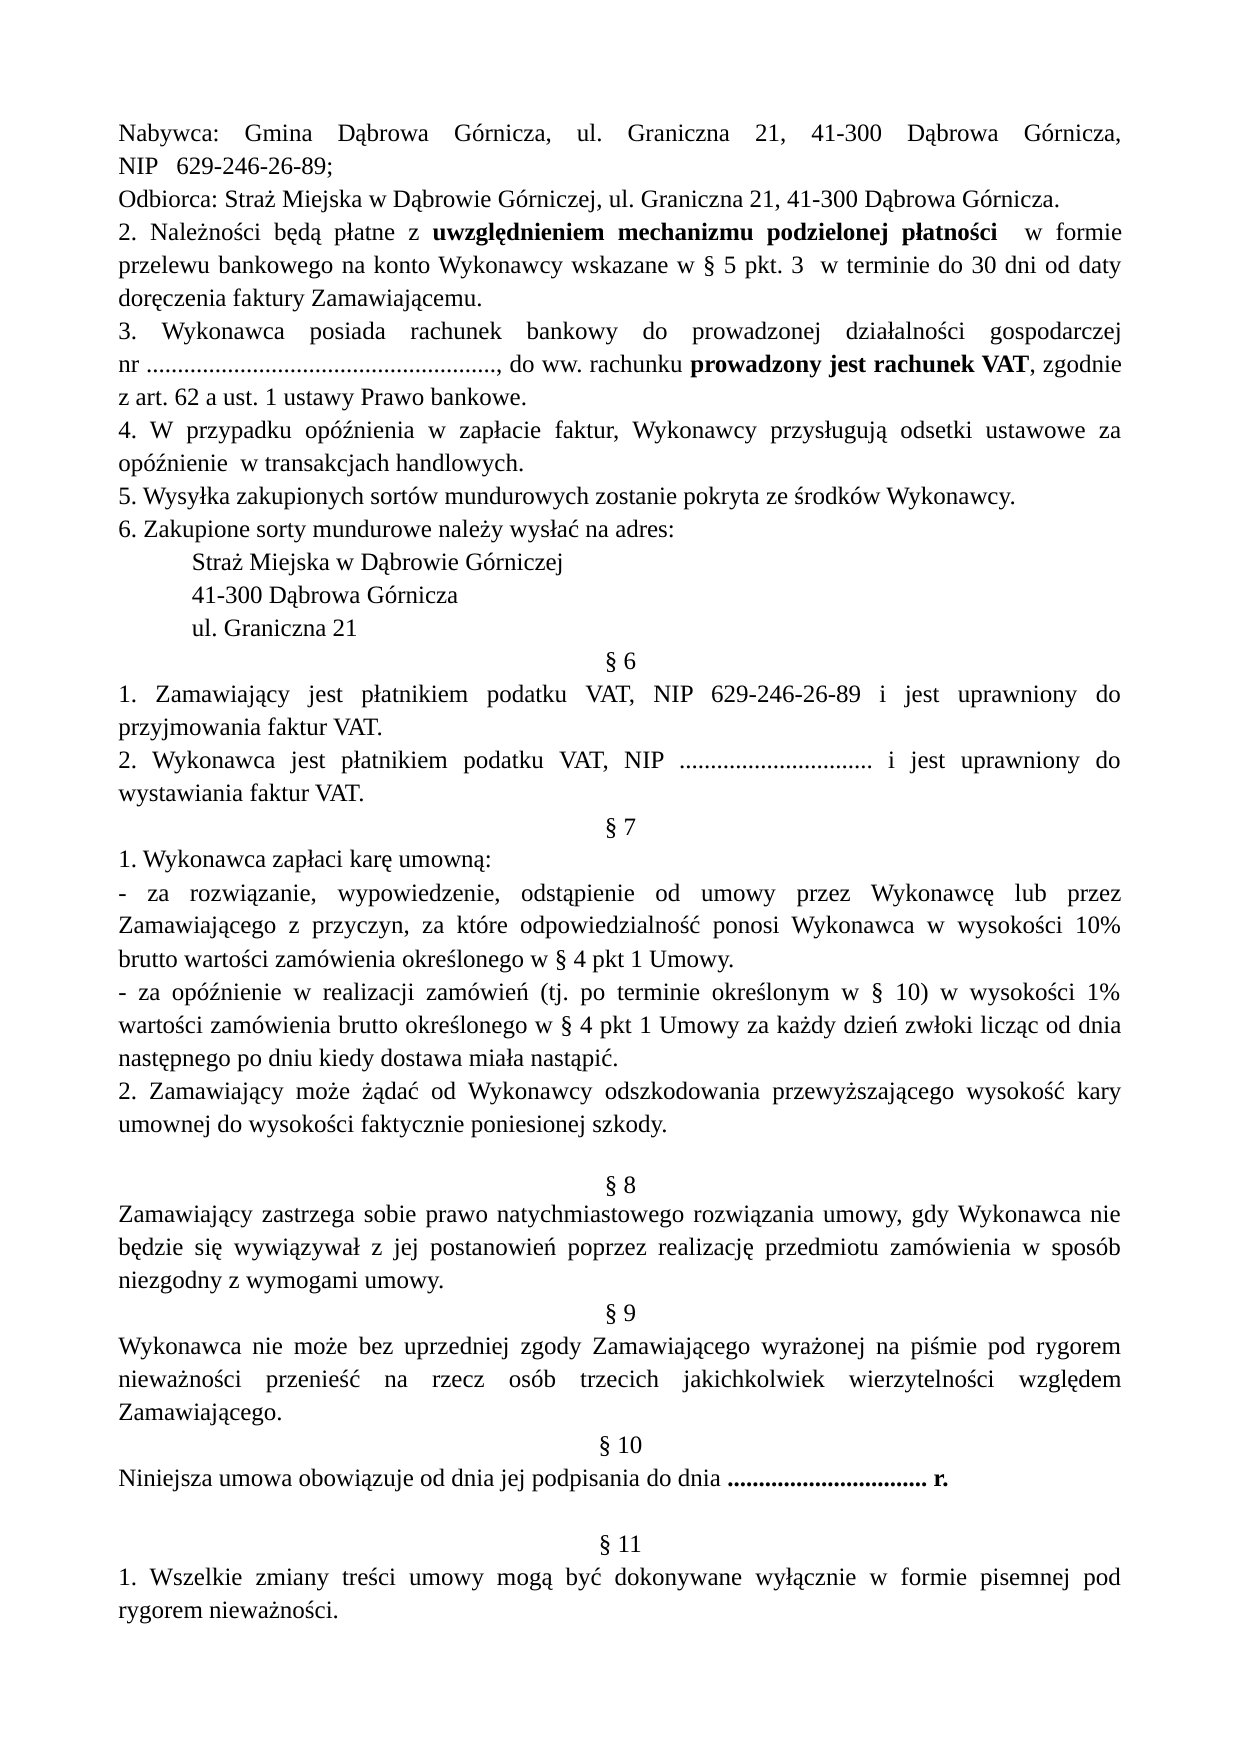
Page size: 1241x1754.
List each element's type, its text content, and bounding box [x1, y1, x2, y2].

text Niniejsza umowa obowiązuje od dnia jej podpisania do dnia ................................ r. [118, 1463, 1122, 1492]
text Straż Miejska w Dąbrowie Górniczej [118, 547, 1122, 576]
text 5. Wysyłka zakupionych sortów mundurowych zostanie pokryta ze środków Wykonawcy. [118, 481, 1122, 510]
text Wykonawca nie może bez uprzedniej zgody Zamawiającego wyrażonej na piśmie pod rygorem nieważności przenieść na rzecz osób trzecich jakichkolwiek wierzytelności względem Zamawiającego. [118, 1331, 1122, 1426]
text 2. Wykonawca jest płatnikiem podatku VAT, NIP ............................... i jest uprawniony do wystawiania faktur VAT. [118, 746, 1122, 807]
list 1. Wszelkie zmiany treści umowy mogą być dokonywane wyłącznie w formie pisemnej pod rygorem nieważności. [118, 1562, 1122, 1624]
text 4. W przypadku opóźnienia w zapłacie faktur, Wykonawcy przysługują odsetki ustawowe za opóźnienie w transakcjach handlowych. [118, 415, 1122, 477]
text 6. Zakupione sorty mundurowe należy wysłać na adres: [118, 514, 1122, 543]
text § 7 [118, 812, 1122, 840]
text Zamawiający zastrzega sobie prawo natychmiastowego rozwiązania umowy, gdy Wykonawca nie będzie się wywiązywał z jej postanowień poprzez realizację przedmiotu zamówienia w sposób niezgodny z wymogami umowy. [118, 1199, 1122, 1294]
list 2. Zamawiający może żądać od Wykonawcy odszkodowania przewyższającego wysokość kary umownej do wysokości faktycznie poniesionej szkody. [118, 1076, 1122, 1137]
text § 8 [118, 1171, 1122, 1199]
text § 6 [118, 646, 1122, 675]
text 1. Zamawiający jest płatnikiem podatku VAT, NIP 629-246-26-89 i jest uprawniony do przyjmowania faktur VAT. [118, 679, 1122, 741]
list - za opóźnienie w realizacji zamówień (tj. po terminie określonym w § 10) w wysokości 1% wartości zamówienia brutto określonego w § 4 pkt 1 Umowy za każdy dzień zwłoki licząc od dnia następnego po dniu kiedy dostawa miała nastąpić. [118, 977, 1122, 1071]
text § 11 [118, 1529, 1122, 1558]
text Nabywca: Gmina Dąbrowa Górnicza, ul. Graniczna 21, 41-300 Dąbrowa Górnicza, NIP 629-246-26-89; [118, 118, 1122, 180]
text ul. Graniczna 21 [118, 613, 1122, 642]
list 1. Wykonawca zapłaci karę umowną: [118, 844, 1122, 873]
text 41-300 Dąbrowa Górnicza [118, 580, 1122, 609]
text 2. Należności będą płatne z uwzględnieniem mechanizmu podzielonej płatności w formie przelewu bankowego na konto Wykonawcy wskazane w § 5 pkt. 3 w terminie do 30 dni od daty doręczenia faktury Zamawiającemu. [118, 217, 1122, 312]
list - za rozwiązanie, wypowiedzenie, odstąpienie od umowy przez Wykonawcę lub przez Zamawiającego z przyczyn, za które odpowiedzialność ponosi Wykonawca w wysokości 10% brutto wartości zamówienia określonego w § 4 pkt 1 Umowy. [118, 878, 1122, 972]
text Odbiorca: Straż Miejska w Dąbrowie Górniczej, ul. Graniczna 21, 41-300 Dąbrowa Górnicza. [118, 184, 1122, 213]
text 3. Wykonawca posiada rachunek bankowy do prowadzonej działalności gospodarczej nr ........................................................, do ww. rachunku prowadzony jest rachunek VAT, zgodnie z art. 62 a ust. 1 ustawy Prawo bankowe. [118, 316, 1122, 411]
text § 10 [118, 1430, 1122, 1459]
text § 9 [118, 1298, 1122, 1327]
